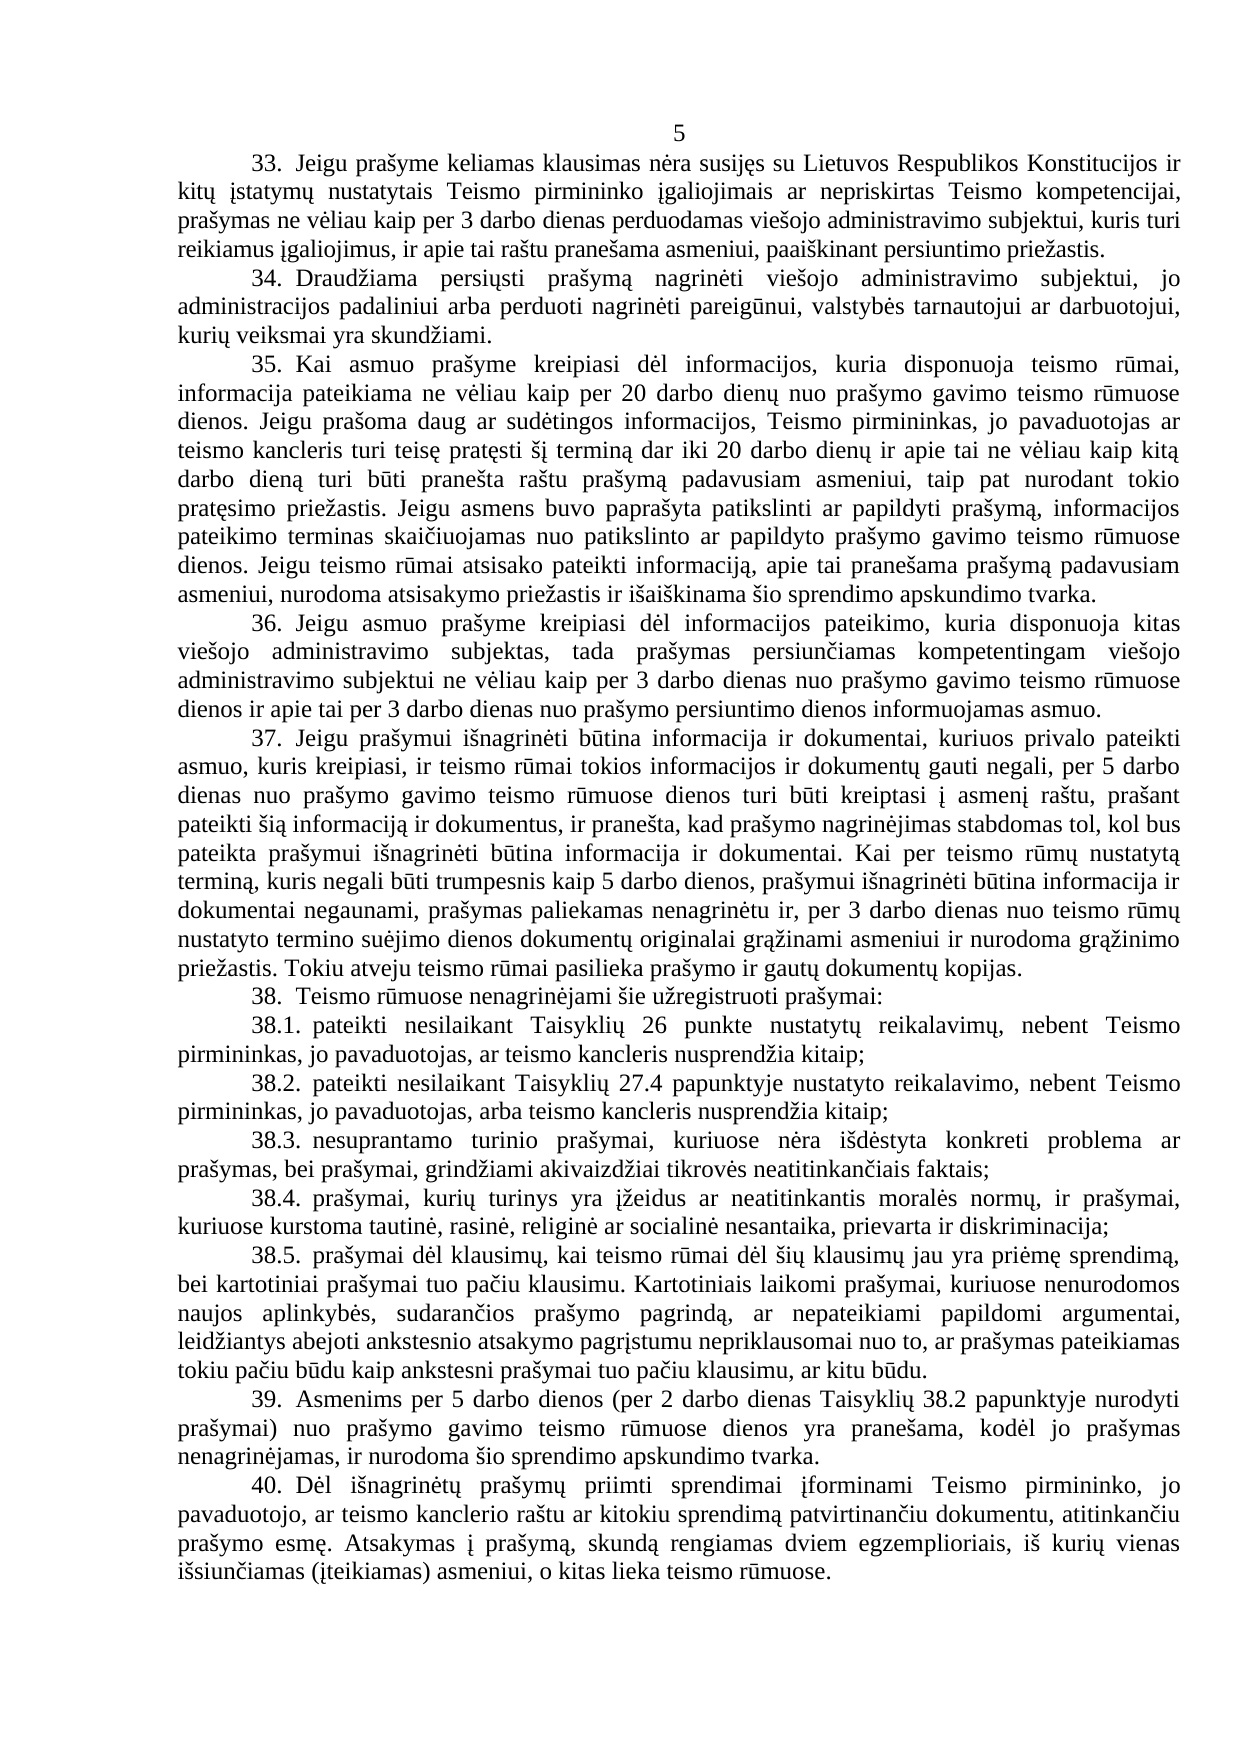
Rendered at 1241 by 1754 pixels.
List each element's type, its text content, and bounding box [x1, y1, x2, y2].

text 38.2. pateikti nesilaikant Taisyklių 27.4 papunktyje nustatyto reikalavimo, nebent Teismo pirmininkas, jo pavaduotojas, arba teismo kancleris nusprendžia kitaip; [177, 1068, 1181, 1125]
text 38.1. pateikti nesilaikant Taisyklių 26 punkte nustatytų reikalavimų, nebent Teismo pirmininkas, jo pavaduotojas, ar teismo kancleris nusprendžia kitaip; [177, 1010, 1181, 1068]
text 38. Teismo rūmuose nenagrinėjami šie užregistruoti prašymai: [177, 981, 1181, 1010]
text 40. Dėl išnagrinėtų prašymų priimti sprendimai įforminami Teismo pirmininko, jo pavaduotojo, ar teismo kanclerio raštu ar kitokiu sprendimą patvirtinančiu dokumentu, atitinkančiu prašymo esmę. Atsakymas į prašymą, skundą rengiamas dviem egzemplioriais, iš kurių vienas išsiunčiamas (įteikiamas) asmeniui, o kitas lieka teismo rūmuose. [177, 1470, 1181, 1585]
text 37. Jeigu prašymui išnagrinėti būtina informacija ir dokumentai, kuriuos privalo pateikti asmuo, kuris kreipiasi, ir teismo rūmai tokios informacijos ir dokumentų gauti negali, per 5 darbo dienas nuo prašymo gavimo teismo rūmuose dienos turi būti kreiptasi į asmenį raštu, prašant pateikti šią informaciją ir dokumentus, ir pranešta, kad prašymo nagrinėjimas stabdomas tol, kol bus pateikta prašymui išnagrinėti būtina informacija ir dokumentai. Kai per teismo rūmų nustatytą terminą, kuris negali būti trumpesnis kaip 5 darbo dienos, prašymui išnagrinėti būtina informacija ir dokumentai negaunami, prašymas paliekamas nenagrinėtu ir, per 3 darbo dienas nuo teismo rūmų nustatyto termino suėjimo dienos dokumentų originalai grąžinami asmeniui ir nurodoma grąžinimo priežastis. Tokiu atveju teismo rūmai pasilieka prašymo ir gautų dokumentų kopijas. [177, 723, 1181, 981]
text 38.4. prašymai, kurių turinys yra įžeidus ar neatitinkantis moralės normų, ir prašymai, kuriuose kurstoma tautinė, rasinė, religinė ar socialinė nesantaika, prievarta ir diskriminacija; [177, 1183, 1181, 1240]
text 35. Kai asmuo prašyme kreipiasi dėl informacijos, kuria disponuoja teismo rūmai, informacija pateikiama ne vėliau kaip per 20 darbo dienų nuo prašymo gavimo teismo rūmuose dienos. Jeigu prašoma daug ar sudėtingos informacijos, Teismo pirmininkas, jo pavaduotojas ar teismo kancleris turi teisę pratęsti šį terminą dar iki 20 darbo dienų ir apie tai ne vėliau kaip kitą darbo dieną turi būti pranešta raštu prašymą padavusiam asmeniui, taip pat nurodant tokio pratęsimo priežastis. Jeigu asmens buvo paprašyta patikslinti ar papildyti prašymą, informacijos pateikimo terminas skaičiuojamas nuo patikslinto ar papildyto prašymo gavimo teismo rūmuose dienos. Jeigu teismo rūmai atsisako pateikti informaciją, apie tai pranešama prašymą padavusiam asmeniui, nurodoma atsisakymo priežastis ir išaiškinama šio sprendimo apskundimo tvarka. [177, 349, 1181, 608]
text 38.3. nesuprantamo turinio prašymai, kuriuose nėra išdėstyta konkreti problema ar prašymas, bei prašymai, grindžiami akivaizdžiai tikrovės neatitinkančiais faktais; [177, 1125, 1181, 1183]
text 34. Draudžiama persiųsti prašymą nagrinėti viešojo administravimo subjektui, jo administracijos padaliniui arba perduoti nagrinėti pareigūnui, valstybės tarnautojui ar darbuotojui, kurių veiksmai yra skundžiami. [177, 263, 1181, 349]
text 38.5. prašymai dėl klausimų, kai teismo rūmai dėl šių klausimų jau yra priėmę sprendimą, bei kartotiniai prašymai tuo pačiu klausimu. Kartotiniais laikomi prašymai, kuriuose nenurodomos naujos aplinkybės, sudarančios prašymo pagrindą, ar nepateikiami papildomi argumentai, leidžiantys abejoti ankstesnio atsakymo pagrįstumu nepriklausomai nuo to, ar prašymas pateikiamas tokiu pačiu būdu kaip ankstesni prašymai tuo pačiu klausimu, ar kitu būdu. [177, 1240, 1181, 1384]
text 39. Asmenims per 5 darbo dienos (per 2 darbo dienas Taisyklių 38.2 papunktyje nurodyti prašymai) nuo prašymo gavimo teismo rūmuose dienos yra pranešama, kodėl jo prašymas nenagrinėjamas, ir nurodoma šio sprendimo apskundimo tvarka. [177, 1384, 1181, 1470]
text 36. Jeigu asmuo prašyme kreipiasi dėl informacijos pateikimo, kuria disponuoja kitas viešojo administravimo subjektas, tada prašymas persiunčiamas kompetentingam viešojo administravimo subjektui ne vėliau kaip per 3 darbo dienas nuo prašymo gavimo teismo rūmuose dienos ir apie tai per 3 darbo dienas nuo prašymo persiuntimo dienos informuojamas asmuo. [177, 608, 1181, 723]
text 33. Jeigu prašyme keliamas klausimas nėra susijęs su Lietuvos Respublikos Konstitucijos ir kitų įstatymų nustatytais Teismo pirmininko įgaliojimais ar nepriskirtas Teismo kompetencijai, prašymas ne vėliau kaip per 3 darbo dienas perduodamas viešojo administravimo subjektui, kuris turi reikiamus įgaliojimus, ir apie tai raštu pranešama asmeniui, paaiškinant persiuntimo priežastis. [177, 148, 1181, 263]
